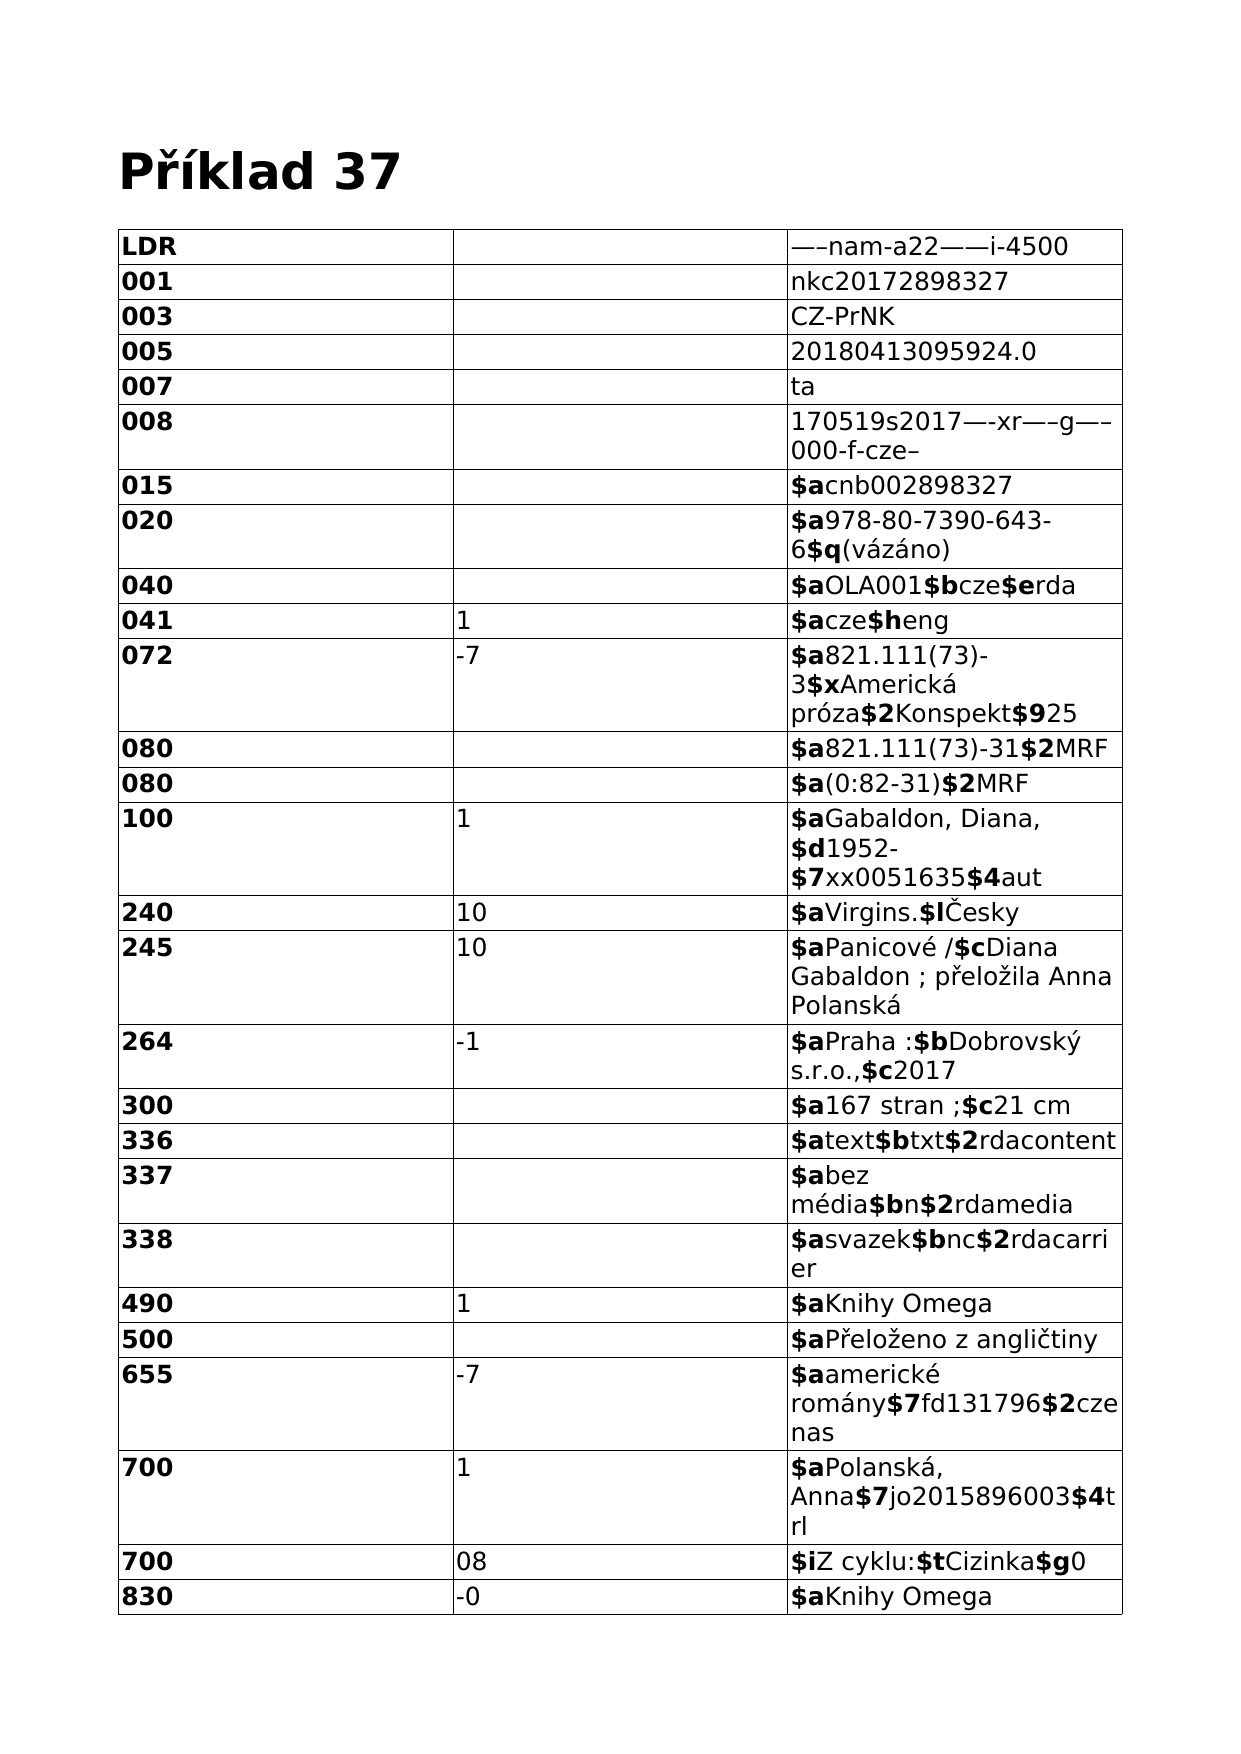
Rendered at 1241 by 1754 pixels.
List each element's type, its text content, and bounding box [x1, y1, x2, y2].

table_cell $aKnihy Omega [788, 1288, 1122, 1322]
table_cell 245 [119, 931, 453, 1024]
table_cell [454, 569, 787, 603]
table_cell 072 [119, 639, 453, 731]
table_cell 007 [119, 370, 453, 404]
table_cell 700 [119, 1451, 453, 1544]
table_cell [454, 1124, 787, 1158]
table_cell $aPraha :$bDobrovský s.r.o.,$c2017 [788, 1025, 1122, 1088]
table_cell $acze$heng [788, 604, 1122, 638]
table_cell 003 [119, 300, 453, 334]
table_cell 015 [119, 470, 453, 503]
table_cell $a167 stran ;$c21 cm [788, 1089, 1122, 1123]
table_cell -1 [454, 1025, 787, 1088]
table_cell $aPřeloženo z angličtiny [788, 1323, 1122, 1357]
table_cell 336 [119, 1124, 453, 1158]
table_cell $iZ cyklu:$tCizinka$g0 [788, 1545, 1122, 1579]
table_cell 001 [119, 265, 453, 299]
table_cell $atext$btxt$2rdacontent [788, 1124, 1122, 1158]
table_cell -0 [454, 1580, 787, 1614]
table_cell $a821.111(73)-31$2MRF [788, 732, 1122, 767]
table_cell 040 [119, 569, 453, 603]
table_cell $aPolanská, Anna$7jo2015896003$4trl [788, 1451, 1122, 1544]
table_cell $a(0:82-31)$2MRF [788, 768, 1122, 802]
table_cell [454, 1159, 787, 1222]
table_cell [454, 300, 787, 334]
table_cell 700 [119, 1545, 453, 1579]
table_cell $a978-80-7390-643-6$q(vázáno) [788, 505, 1122, 568]
table_cell $a821.111(73)-3$xAmerická próza$2Konspekt$925 [788, 639, 1122, 731]
table_cell [454, 370, 787, 404]
table_cell CZ-PrNK [788, 300, 1122, 334]
table_cell 100 [119, 803, 453, 895]
table_header LDR [119, 230, 453, 264]
table_cell 080 [119, 768, 453, 802]
table_cell 020 [119, 505, 453, 568]
table_cell [454, 1224, 787, 1287]
table_cell $abez média$bn$2rdamedia [788, 1159, 1122, 1222]
table_cell [454, 335, 787, 369]
table_cell 08 [454, 1545, 787, 1579]
table_cell 041 [119, 604, 453, 638]
table_cell 1 [454, 1288, 787, 1322]
table_cell nkc20172898327 [788, 265, 1122, 299]
table_cell 264 [119, 1025, 453, 1088]
table_cell 005 [119, 335, 453, 369]
table_cell $acnb002898327 [788, 470, 1122, 503]
subtitle Příklad 37 [118, 143, 1122, 201]
table_cell 1 [454, 1451, 787, 1544]
table_cell [454, 768, 787, 802]
table_cell $aamerické romány$7fd131796$2czenas [788, 1358, 1122, 1450]
table_cell 10 [454, 896, 787, 930]
table_cell 1 [454, 803, 787, 895]
table_cell -7 [454, 639, 787, 731]
table_cell -7 [454, 1358, 787, 1450]
table_cell [454, 505, 787, 568]
table_cell 170519s2017—-xr—–g—–000-f-cze– [788, 405, 1122, 468]
table_cell 240 [119, 896, 453, 930]
table_cell 500 [119, 1323, 453, 1357]
table_cell 338 [119, 1224, 453, 1287]
table_cell 10 [454, 931, 787, 1024]
table_cell 008 [119, 405, 453, 468]
table_cell [454, 265, 787, 299]
table_cell 1 [454, 604, 787, 638]
table_cell [454, 1089, 787, 1123]
table_cell 490 [119, 1288, 453, 1322]
table_cell $aKnihy Omega [788, 1580, 1122, 1614]
table_cell $aVirgins.$lČesky [788, 896, 1122, 930]
table_cell [454, 732, 787, 767]
table_cell $asvazek$bnc$2rdacarrier [788, 1224, 1122, 1287]
table_cell $aGabaldon, Diana,$d1952-$7xx0051635$4aut [788, 803, 1122, 895]
table_cell ta [788, 370, 1122, 404]
table_cell 655 [119, 1358, 453, 1450]
table_cell [454, 405, 787, 468]
table_cell 830 [119, 1580, 453, 1614]
table_cell 337 [119, 1159, 453, 1222]
table_cell 300 [119, 1089, 453, 1123]
table_cell [454, 1323, 787, 1357]
table_header [454, 230, 787, 264]
table_cell $aPanicové /$cDiana Gabaldon ; přeložila Anna Polanská [788, 931, 1122, 1024]
table_cell 080 [119, 732, 453, 767]
table_header —–nam-a22——i-4500 [788, 230, 1122, 264]
table_cell 20180413095924.0 [788, 335, 1122, 369]
table_cell $aOLA001$bcze$erda [788, 569, 1122, 603]
table_cell [454, 470, 787, 503]
